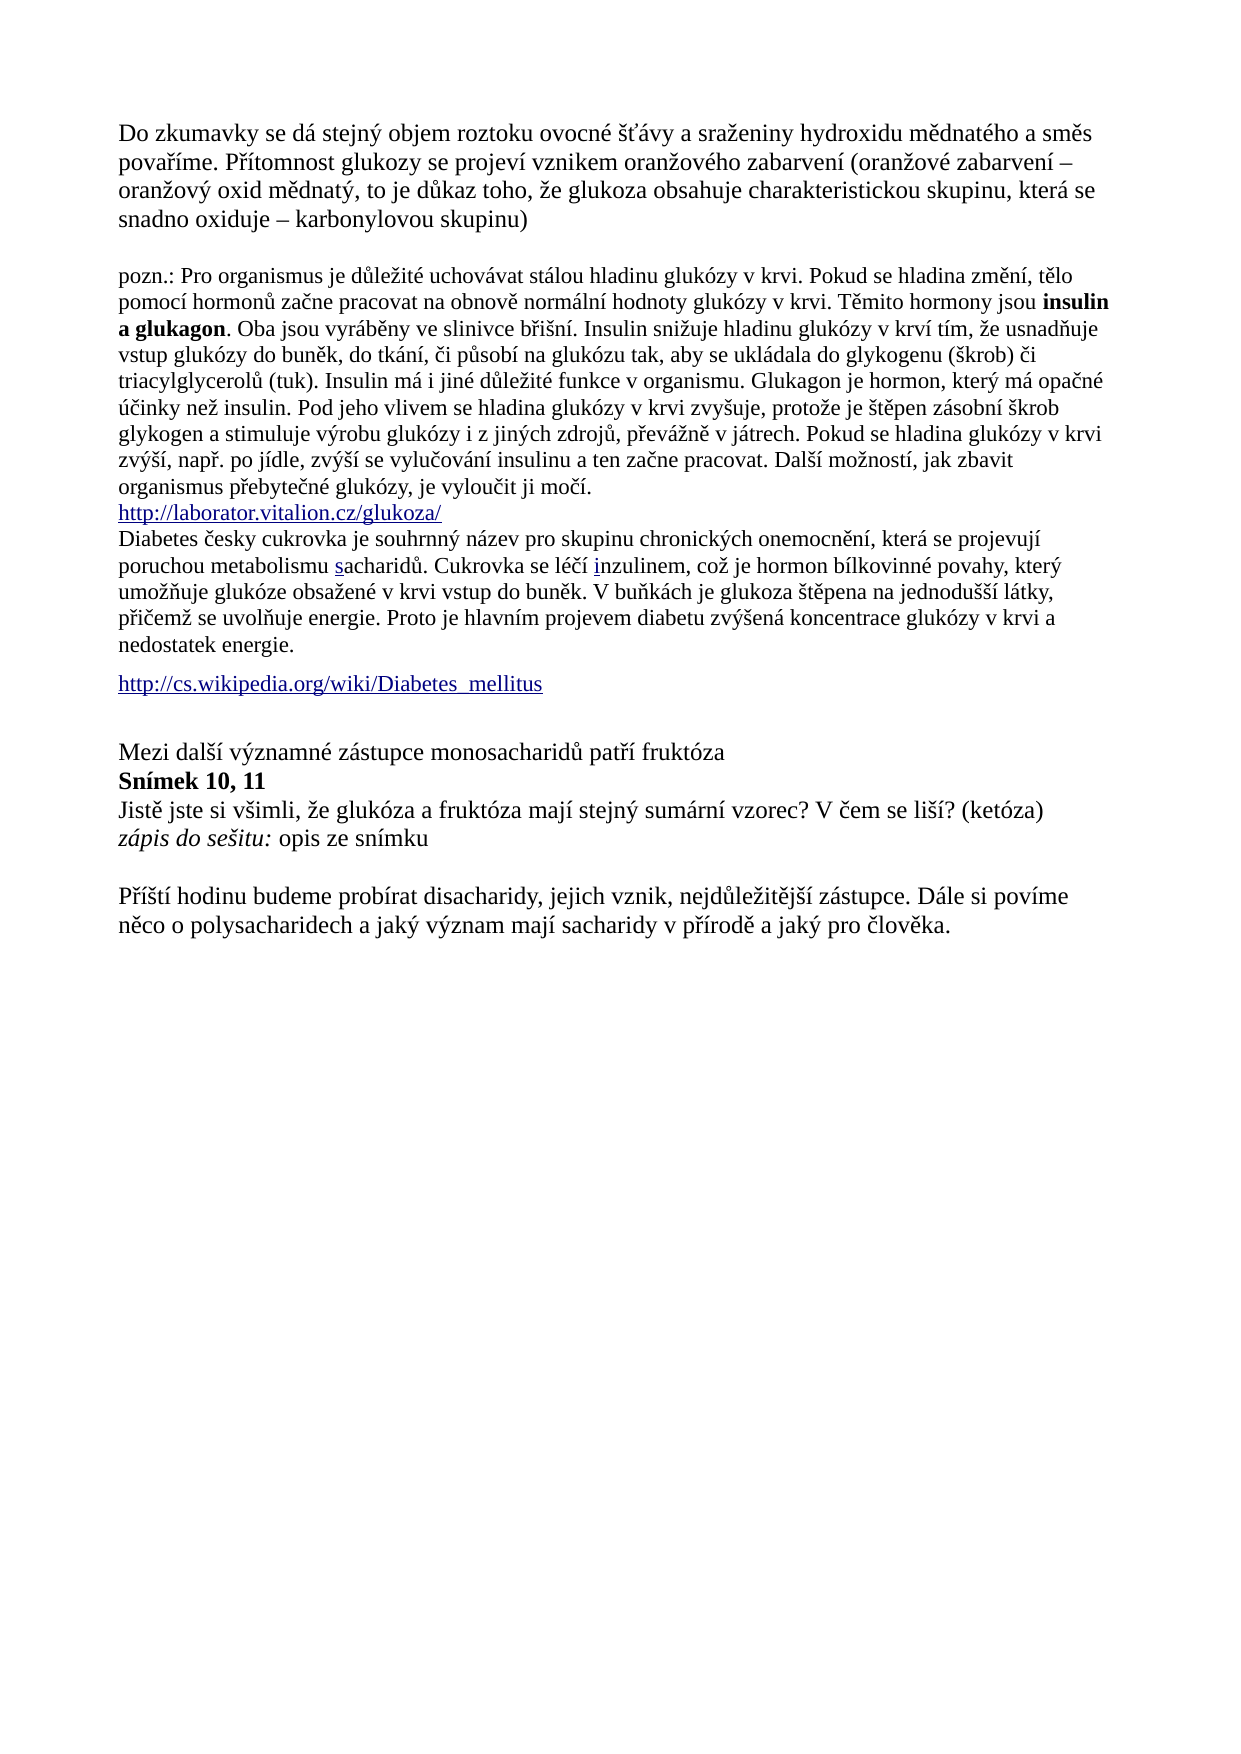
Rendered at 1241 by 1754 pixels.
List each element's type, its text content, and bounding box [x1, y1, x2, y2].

text pozn.: Pro organismus je důležité uchovávat stálou hladinu glukózy v krvi. Pokud se hladina změní, tělo pomocí hormonů začne pracovat na obnově normální hodnoty glukózy v krvi. Těmito hormony jsou insulin a glukagon. Oba jsou vyráběny ve slinivce břišní. Insulin snižuje hladinu glukózy v krví tím, že usnadňuje vstup glukózy do buněk, do tkání, či působí na glukózu tak, aby se ukládala do glykogenu (škrob) či triacylglycerolů (tuk). Insulin má i jiné důležité funkce v organismu. Glukagon je hormon, který má opačné účinky než insulin. Pod jeho vlivem se hladina glukózy v krvi zvyšuje, protože je štěpen zásobní škrob glykogen a stimuluje výrobu glukózy i z jiných zdrojů, převážně v játrech. Pokud se hladina glukózy v krvi zvýší, např. po jídle, zvýší se vylučování insulinu a ten začne pracovat. Další možností, jak zbavit organismus přebytečné glukózy, je vyloučit ji močí. [118, 262, 1122, 499]
text Jistě jste si všimli, že glukóza a fruktóza mají stejný sumární vzorec? V čem se liší? (ketóza) [118, 795, 1122, 823]
text Mezi další významné zástupce monosacharidů patří fruktóza [118, 737, 1122, 766]
text Do zkumavky se dá stejný objem roztoku ovocné šťávy a sraženiny hydroxidu mědnatého a směs povaříme. Přítomnost glukozy se projeví vznikem oranžového zabarvení (oranžové zabarvení – oranžový oxid mědnatý, to je důkaz toho, že glukoza obsahuje charakteristickou skupinu, která se snadno oxiduje – karbonylovou skupinu) [118, 118, 1122, 233]
text Diabetes česky cukrovka je souhrnný název pro skupinu chronických onemocnění, která se projevují poruchou metabolismu sacharidů. Cukrovka se léčí inzulinem, což je hormon bílkovinné povahy, který umožňuje glukóze obsažené v krvi vstup do buněk. V buňkách je glukoza štěpena na jednodušší látky, přičemž se uvolňuje energie. Proto je hlavním projevem diabetu zvýšená koncentrace glukózy v krvi a nedostatek energie. [118, 525, 1122, 657]
text zápis do sešitu: opis ze snímku [118, 823, 1122, 852]
text Snímek 10, 11 [118, 766, 1122, 795]
text Příští hodinu budeme probírat disacharidy, jejich vznik, nejdůležitější zástupce. Dále si povíme něco o polysacharidech a jaký význam mají sacharidy v přírodě a jaký pro člověka. [118, 881, 1122, 938]
text http://laborator.vitalion.cz/glukoza/ [118, 499, 1122, 525]
text http://cs.wikipedia.org/wiki/Diabetes_mellitus [118, 670, 1122, 696]
